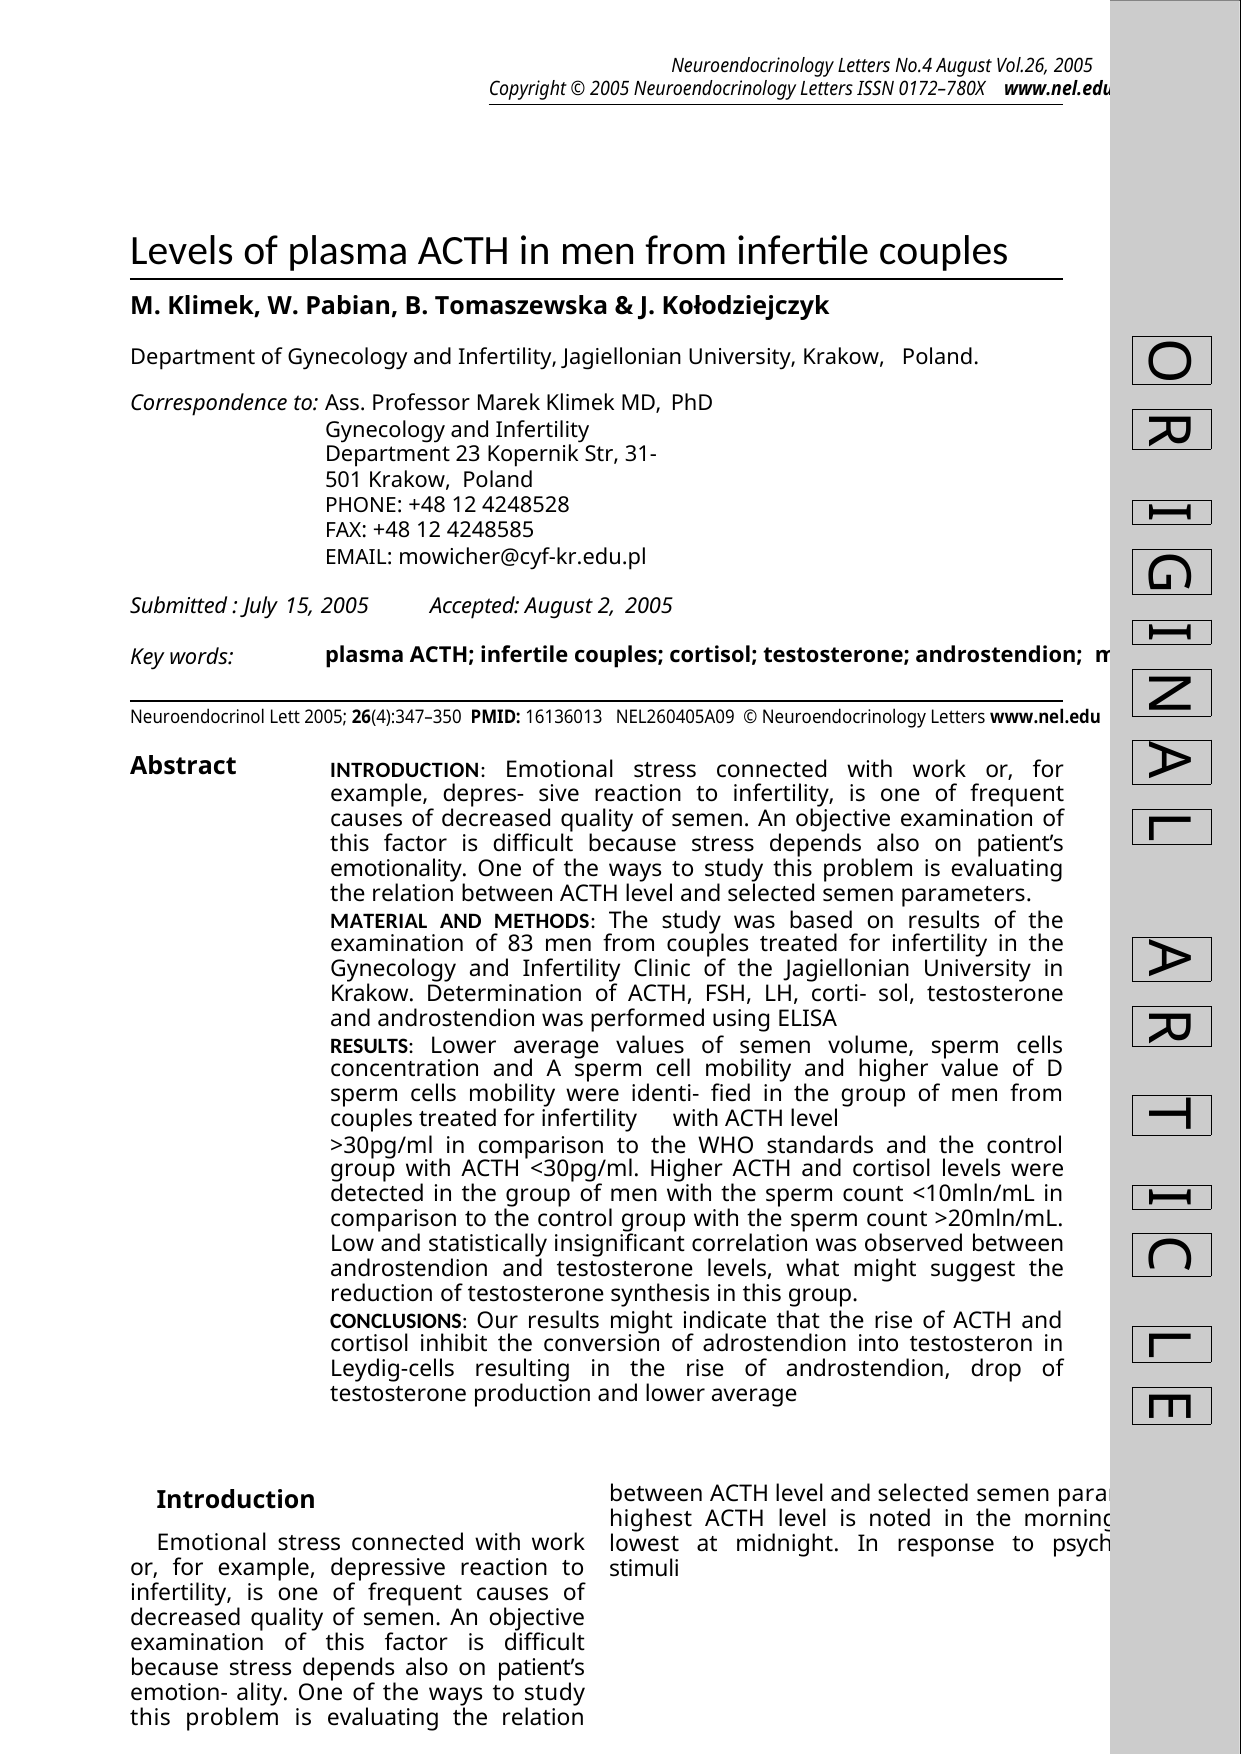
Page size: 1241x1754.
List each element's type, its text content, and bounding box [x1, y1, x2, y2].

text Correspondence to: Ass. Professor Marek Klimek MD, PhD [130, 389, 1110, 416]
text R [1134, 1008, 1211, 1046]
text Neuroendocrinol Lett 2005; 26(4):347–350 PMID: 16136013 NEL260405A09 © Neuroendocrinology Letters www.nel.edu [130, 697, 1110, 729]
text L [1134, 1328, 1211, 1362]
text I [1134, 1187, 1211, 1209]
text I [1134, 622, 1211, 643]
text CONCLUSIONS: Our results might indicate that the rise of ACTH and cortisol inhibit the conversion of adrostendion into testosteron in Leydig-cells resulting in the rise of androstendion, drop of testosterone production and lower average [330, 1308, 1064, 1408]
text I [1134, 502, 1211, 524]
text G [1134, 551, 1211, 594]
text Emotional stress connected with work or, for example, depressive reaction to infertility, is one of frequent causes of decreased quality of semen. An objective examination of this factor is difficult because stress depends also on patient’s emotion- ality. One of the ways to study this problem is evaluating the relation between ACTH level and selected semen parameters. The highest ACTH level is noted in the morning, while the lowest at midnight. In response to psycho-emotional stimuli [130, 1531, 585, 1731]
text A [1134, 939, 1211, 981]
text Emotional stress connected with work or, for example, depressive reaction to infertility, is one of frequent causes of decreased quality of semen. An objective examination of this factor is difficult because stress depends also on patient’s emotion- ality. One of the ways to study this problem is evaluating the relation between ACTH level and selected semen parameters. The highest ACTH level is noted in the morning, while the lowest at midnight. In response to psycho-emotional stimuli [609, 1482, 1110, 1582]
text RESULTS: Lower average values of semen volume, sperm cells concentration and A sperm cell mobility and higher value of D sperm cells mobility were identi- fied in the group of men from couples treated for infertility with ACTH level [330, 1033, 1064, 1133]
text C [1134, 1235, 1211, 1276]
subtitle M. Klimek, W. Pabian, B. Tomaszewska & J. Kołodziejczyk [130, 288, 1110, 322]
text Submitted : July 15, 2005 Accepted: August 2, 2005 [130, 590, 1110, 619]
text T [1134, 1097, 1211, 1135]
text Levels of plasma ACTH in men from infertile couples [130, 224, 1110, 274]
text R [1134, 411, 1211, 449]
text FAX: +48 12 4248585 [325, 517, 1110, 542]
text O [1134, 339, 1211, 384]
text MATERIAL AND METHODS: The study was based on results of the examination of 83 men from couples treated for infertility in the Gynecology and Infertility Clinic of the Jagiellonian University in Krakow. Determination of ACTH, FSH, LH, corti- sol, testosterone and androstendion was performed using ELISA [330, 908, 1064, 1033]
text L [1134, 811, 1211, 844]
text A [1134, 742, 1211, 784]
text Abstract INTRODUCTION: Emotional stress connected with work or, for example, depres- sive reaction to infertility, is one of frequent causes of decreased quality of semen. An objective examination of this factor is difficult because stress depends also on patient’s emotionality. One of the ways to study this problem is evaluating the relation between ACTH level and selected semen parameters. [130, 754, 1064, 908]
text N [1134, 671, 1211, 716]
text Neuroendocrinology Letters No.4 August Vol.26, 2005 Copyright © 2005 Neuroendocrinology Letters ISSN 0172–780X www.nel.edu [488, 54, 1110, 100]
subtitle Introduction [156, 1482, 585, 1516]
text Department of Gynecology and Infertility, Jagiellonian University, Krakow, Poland. [130, 341, 1110, 371]
text E [1134, 1389, 1211, 1424]
text Gynecology and Infertility Department 23 Kopernik Str, 31-501 Krakow, Poland [325, 417, 689, 493]
text Key words: plasma ACTH; infertile couples; cortisol; testosterone; androstendion; men [130, 639, 1110, 671]
text >30pg/ml in comparison to the WHO standards and the control group with ACTH <30pg/ml. Higher ACTH and cortisol levels were detected in the group of men with the sperm count <10mln/mL in comparison to the control group with the sperm count >20mln/mL. Low and statistically insignificant correlation was observed between androstendion and testosterone levels, what might suggest the reduction of testosterone synthesis in this group. [330, 1133, 1064, 1308]
text PHONE: +48 12 4248528 [325, 493, 1110, 517]
text EMAIL: mowicher@cyf-kr.edu.pl [325, 542, 1110, 569]
